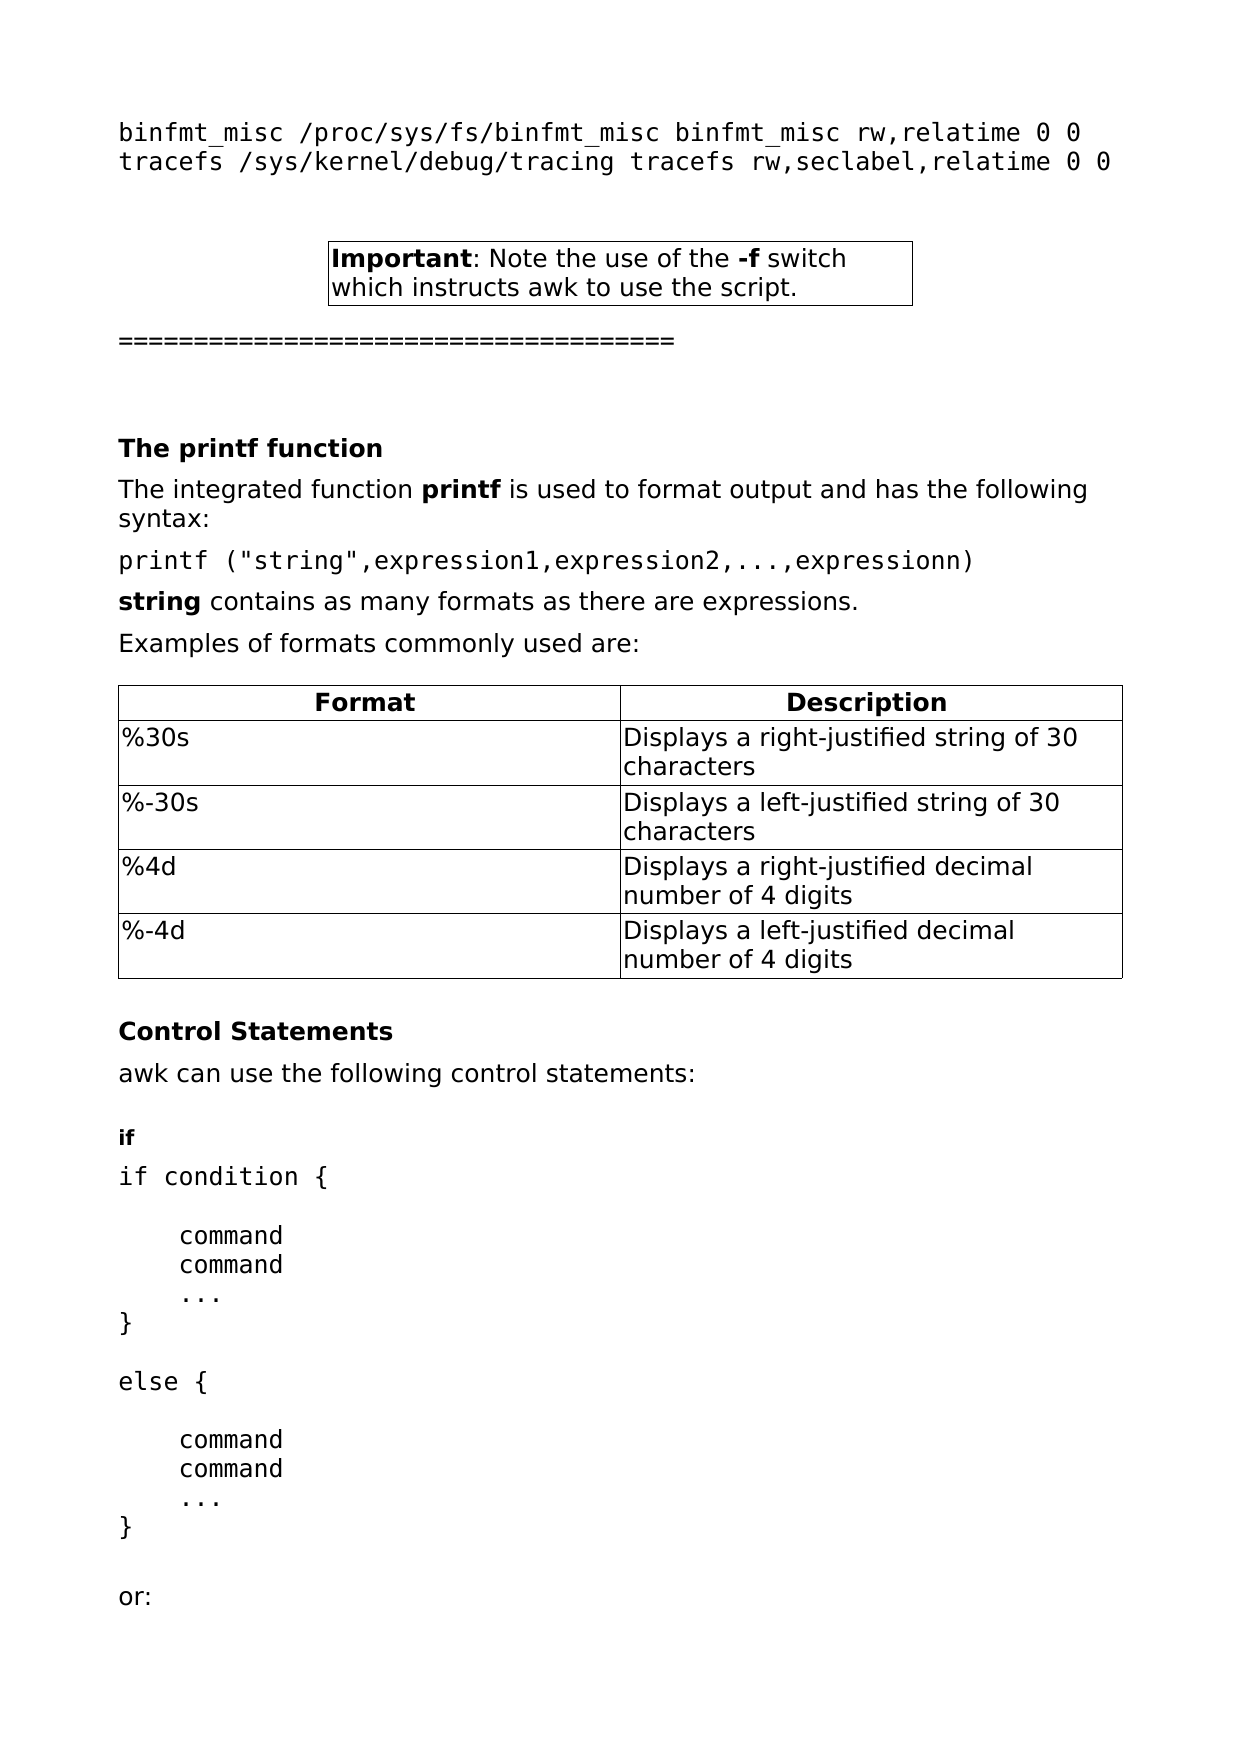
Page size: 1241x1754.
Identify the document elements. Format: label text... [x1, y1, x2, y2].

table_cell %-4d [119, 914, 620, 977]
table_header Description [621, 686, 1122, 720]
text The integrated function printf is used to format output and has the following syntax: [118, 475, 1122, 534]
table_cell %4d [119, 850, 620, 913]
text binfmt_misc /proc/sys/fs/binfmt_misc binfmt_misc rw,relatime 0 0 tracefs /sys/kernel/debug/tracing tracefs rw,seclabel,relatime 0 0 ===================================== [118, 118, 1122, 355]
text string contains as many formats as there are expressions. [118, 587, 1122, 616]
table_header Format [119, 686, 620, 720]
text printf ("string",expression1,expression2,...,expressionn) [118, 546, 1122, 575]
table_cell Displays a left-justified string of 30 characters [621, 786, 1122, 849]
table_cell %30s [119, 721, 620, 785]
text if condition { command command ... } else { command command ... } [118, 1162, 1122, 1571]
table_cell Displays a left-justified decimal number of 4 digits [621, 914, 1122, 977]
text Examples of formats commonly used are: [118, 629, 1122, 658]
table_cell %-30s [119, 786, 620, 849]
subtitle if [118, 1126, 1122, 1150]
subtitle The printf function [118, 434, 1122, 463]
table_cell Displays a right-justified string of 30 characters [621, 721, 1122, 785]
text awk can use the following control statements: [118, 1059, 1122, 1088]
text or: [118, 1583, 1122, 1612]
table_cell Displays a right-justified decimal number of 4 digits [621, 850, 1122, 913]
table_header Important: Note the use of the -f switch which instructs awk to use the script. [329, 242, 912, 305]
subtitle Control Statements [118, 1017, 1122, 1047]
